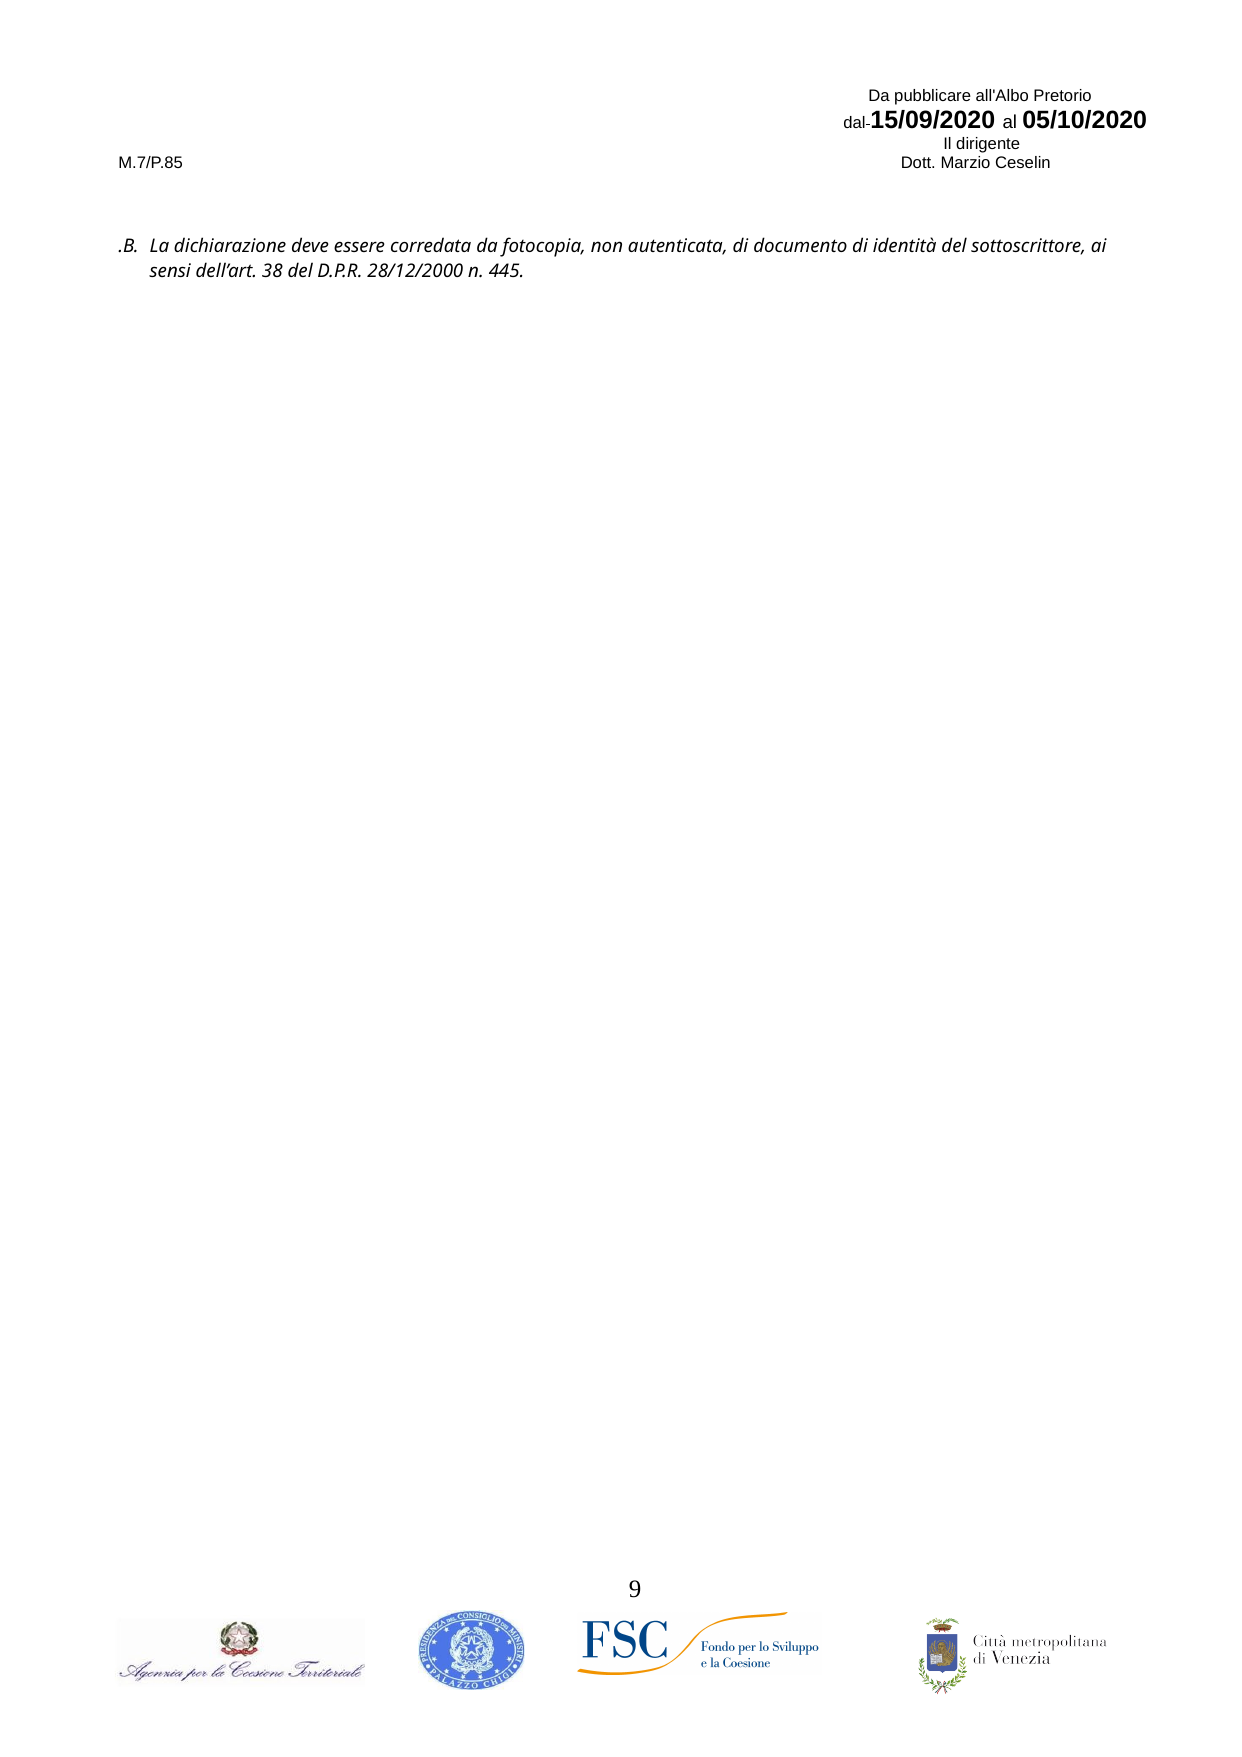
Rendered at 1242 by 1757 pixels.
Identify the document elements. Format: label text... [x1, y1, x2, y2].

picture [114, 1615, 366, 1687]
text .B. La dichiarazione deve essere corredata da fotocopia, non autenticata, di documento di identità del sottoscrittore, ai sensi dell’art. 38 del D.P.R. 28/12/2000 n. 445. [118, 232, 1152, 283]
picture [577, 1612, 822, 1675]
picture [911, 1605, 1113, 1701]
picture [418, 1610, 525, 1690]
